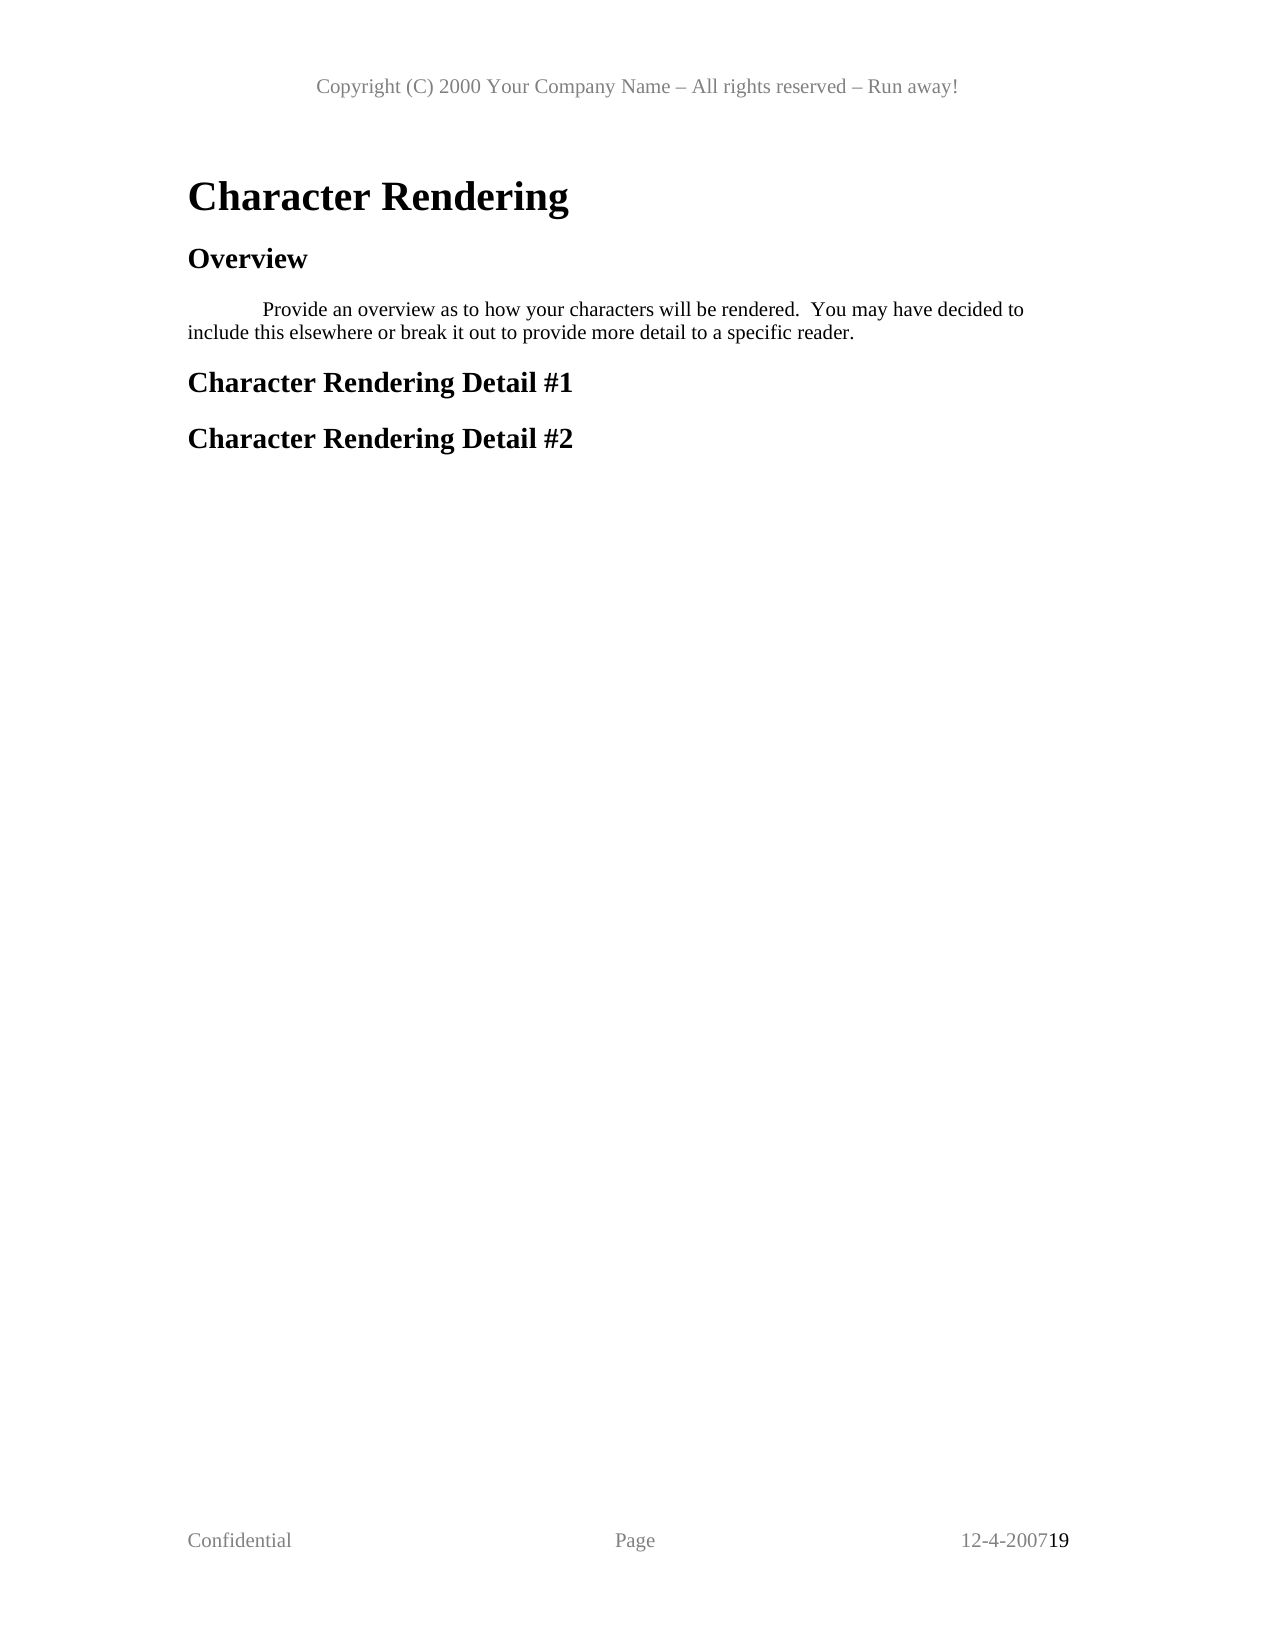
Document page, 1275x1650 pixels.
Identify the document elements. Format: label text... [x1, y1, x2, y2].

subtitle Character Rendering [187, 173, 1087, 219]
subtitle Character Rendering Detail #1 [187, 367, 1087, 399]
subtitle Character Rendering Detail #2 [187, 422, 1087, 454]
text Provide an overview as to how your characters will be rendered. You may have decided to include this elsewhere or break it out to provide more detail to a specific reader. [187, 298, 1087, 344]
subtitle Overview [187, 242, 1087, 274]
